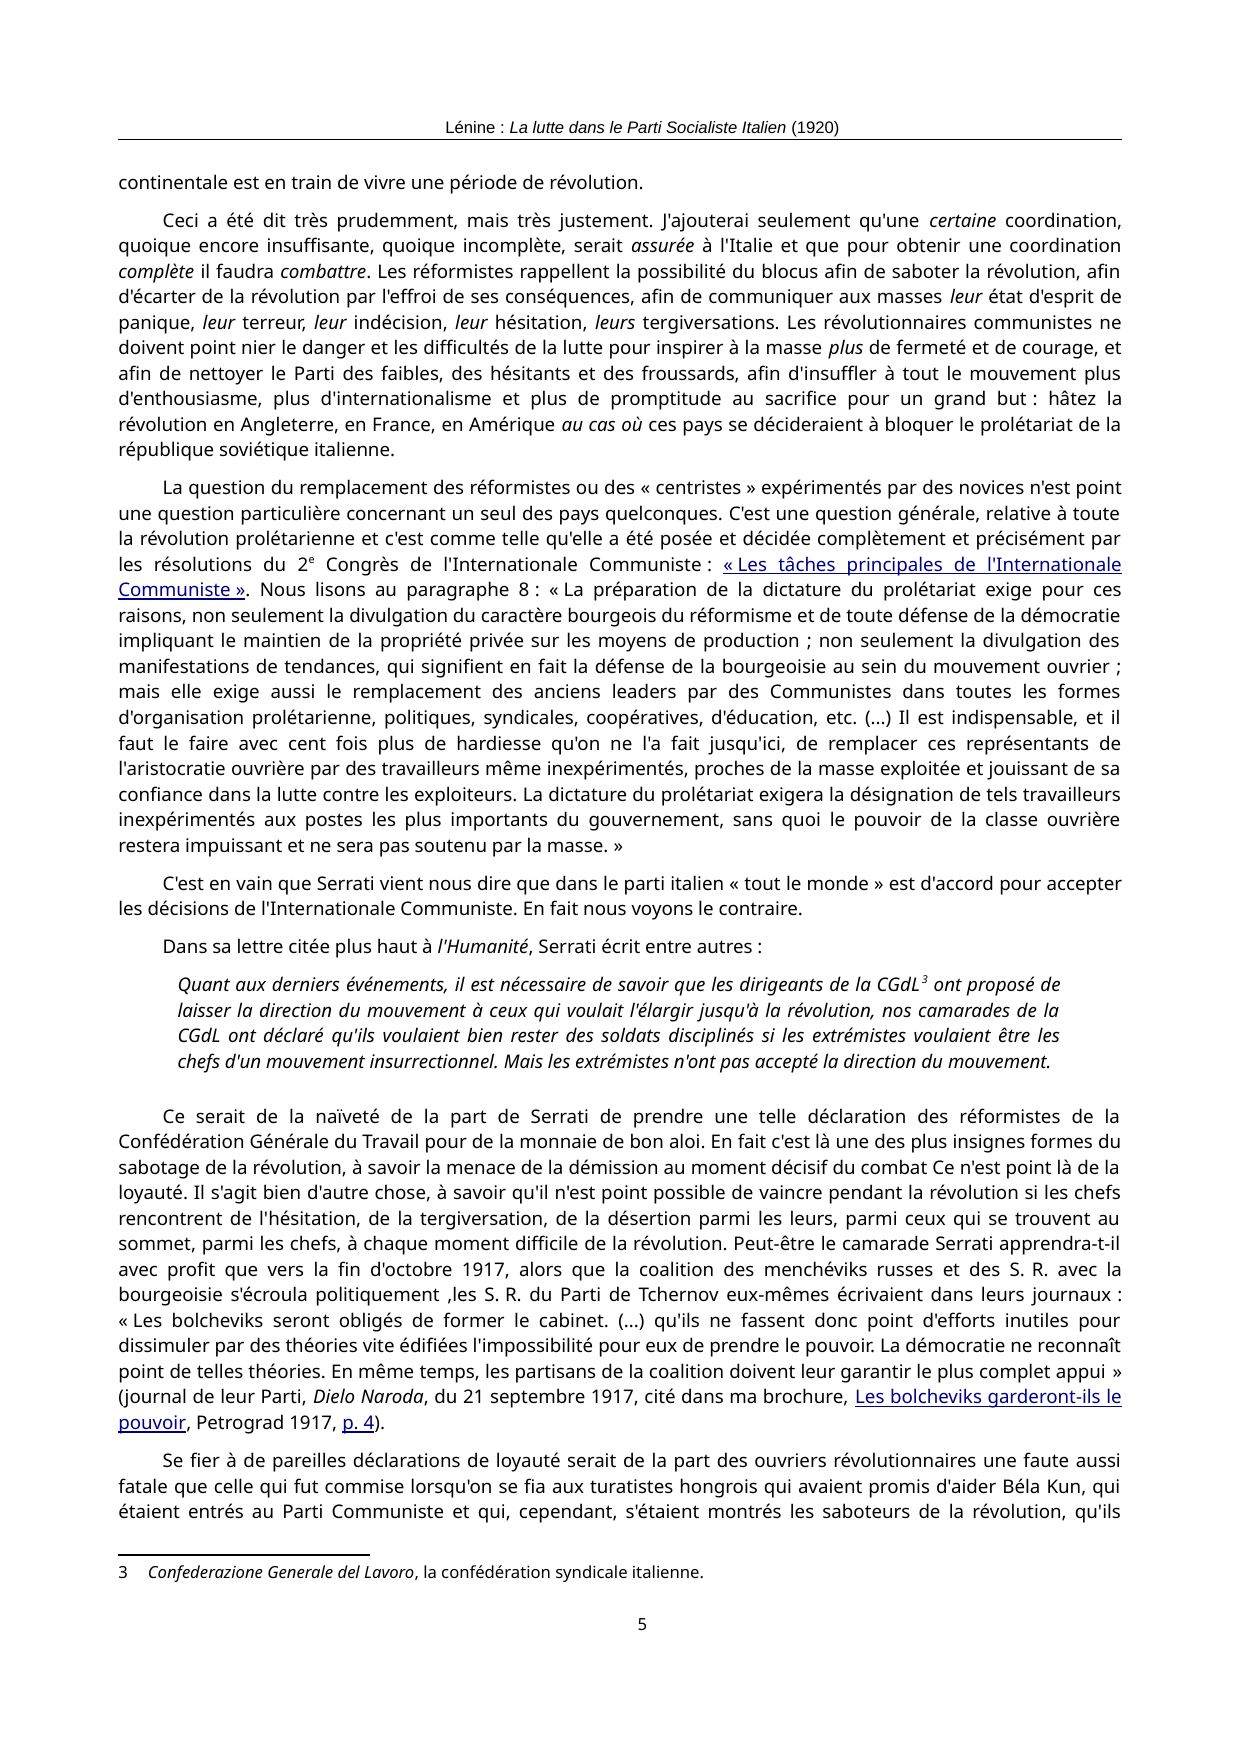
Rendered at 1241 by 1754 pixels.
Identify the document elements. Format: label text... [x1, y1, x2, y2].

text Dans sa lettre citée plus haut à l'Humanité, Serrati écrit entre autres : [118, 933, 1122, 959]
text C'est en vain que Serrati vient nous dire que dans le parti italien « tout le monde » est d'accord pour accepter les décisions de l'Internationale Communiste. En fait nous voyons le contraire. [118, 870, 1122, 921]
text La question du remplacement des réformistes ou des « centristes » expérimentés par des novices n'est point une question particulière concernant un seul des pays quelconques. C'est une question générale, relative à toute la révolution prolétarienne et c'est comme telle qu'elle a été posée et décidée complètement et précisément par les résolutions du 2e Congrès de l'Internationale Communiste : « Les tâches principales de l'Internationale Communiste ». Nous lisons au paragraphe 8 : « La préparation de la dictature du prolétariat exige pour ces raisons, non seulement la divulgation du caractère bourgeois du réformisme et de toute défense de la démocratie impliquant le maintien de la propriété privée sur les moyens de production ; non seulement la divulgation des manifestations de tendances, qui signifient en fait la défense de la bourgeoisie au sein du mouvement ouvrier ; mais elle exige aussi le remplacement des anciens leaders par des Communistes dans toutes les formes d'organisation prolétarienne, politiques, syndicales, coopératives, d'éducation, etc. (...) Il est indispensable, et il faut le faire avec cent fois plus de hardiesse qu'on ne l'a fait jusqu'ici, de remplacer ces représentants de l'aristocratie ouvrière par des travailleurs même inexpérimentés, proches de la masse exploitée et jouissant de sa confiance dans la lutte contre les exploiteurs. La dictature du prolétariat exigera la désignation de tels travailleurs inexpérimentés aux postes les plus importants du gouvernement, sans quoi le pouvoir de la classe ouvrière restera impuissant et ne sera pas soutenu par la masse. » [118, 475, 1122, 857]
text Ce serait de la naïveté de la part de Serrati de prendre une telle déclaration des réformistes de la Confédération Générale du Travail pour de la monnaie de bon aloi. En fait c'est là une des plus insignes formes du sabotage de la révolution, à savoir la menace de la démission au moment décisif du combat Ce n'est point là de la loyauté. Il s'agit bien d'autre chose, à savoir qu'il n'est point possible de vaincre pendant la révolution si les chefs rencontrent de l'hésitation, de la tergiversation, de la désertion parmi les leurs, parmi ceux qui se trouvent au sommet, parmi les chefs, à chaque moment difficile de la révolution. Peut-être le camarade Serrati apprendra-t-il avec profit que vers la fin d'octobre 1917, alors que la coalition des menchéviks russes et des S. R. avec la bourgeoisie s'écroula politiquement ,les S. R. du Parti de Tchernov eux-mêmes écrivaient dans leurs journaux : « Les bolcheviks seront obligés de former le cabinet. (...) qu'ils ne fassent donc point d'efforts inutiles pour dissimuler par des théories vite édifiées l'impossibilité pour eux de prendre le pouvoir. La démocratie ne reconnaît point de telles théories. En même temps, les partisans de la coalition doivent leur garantir le plus complet appui » (journal de leur Parti, Dielo Naroda, du 21 septembre 1917, cité dans ma brochure, Les bolcheviks garderont-ils le pouvoir, Petrograd 1917, p. 4). [118, 1103, 1122, 1435]
text Ceci a été dit très prudemment, mais très justement. J'ajouterai seulement qu'une certaine coordination, quoique encore insuffisante, quoique incomplète, serait assurée à l'Italie et que pour obtenir une coordination complète il faudra combattre. Les réformistes rappellent la possibilité du blocus afin de saboter la révolution, afin d'écarter de la révolution par l'effroi de ses conséquences, afin de communiquer aux masses leur état d'esprit de panique, leur terreur, leur indécision, leur hésitation, leurs tergiversations. Les révolutionnaires communistes ne doivent point nier le danger et les difficultés de la lutte pour inspirer à la masse plus de fermeté et de courage, et afin de nettoyer le Parti des faibles, des hésitants et des froussards, afin d'insuffler à tout le mouvement plus d'enthousiasme, plus d'internationalisme et plus de promptitude au sacrifice pour un grand but : hâtez la révolution en Angleterre, en France, en Amérique au cas où ces pays se décideraient à bloquer le prolétariat de la république soviétique italienne. [118, 207, 1122, 462]
text Quant aux derniers événements, il est nécessaire de savoir que les dirigeants de la CGdL ont proposé de laisser la direction du mouvement à ceux qui voulait l'élargir jusqu'à la révolution, nos camarades de la CGdL ont déclaré qu'ils voulaient bien rester des soldats disciplinés si les extrémistes voulaient être les chefs d'un mouvement insurrectionnel. Mais les extrémistes n'ont pas accepté la direction du mouvement. [177, 972, 1063, 1074]
text Confederazione Generale del Lavoro, la confédération syndicale italienne. [118, 1561, 1122, 1583]
text continentale est en train de vivre une période de révolution. [118, 169, 1122, 194]
text Se fier à de pareilles déclarations de loyauté serait de la part des ouvriers révolutionnaires une faute aussi fatale que celle qui fut commise lorsqu'on se fia aux turatistes hongrois qui avaient promis d'aider Béla Kun, qui étaient entrés au Parti Communiste et qui, cependant, s'étaient montrés les saboteurs de la révolution, qu'ils [118, 1447, 1122, 1524]
